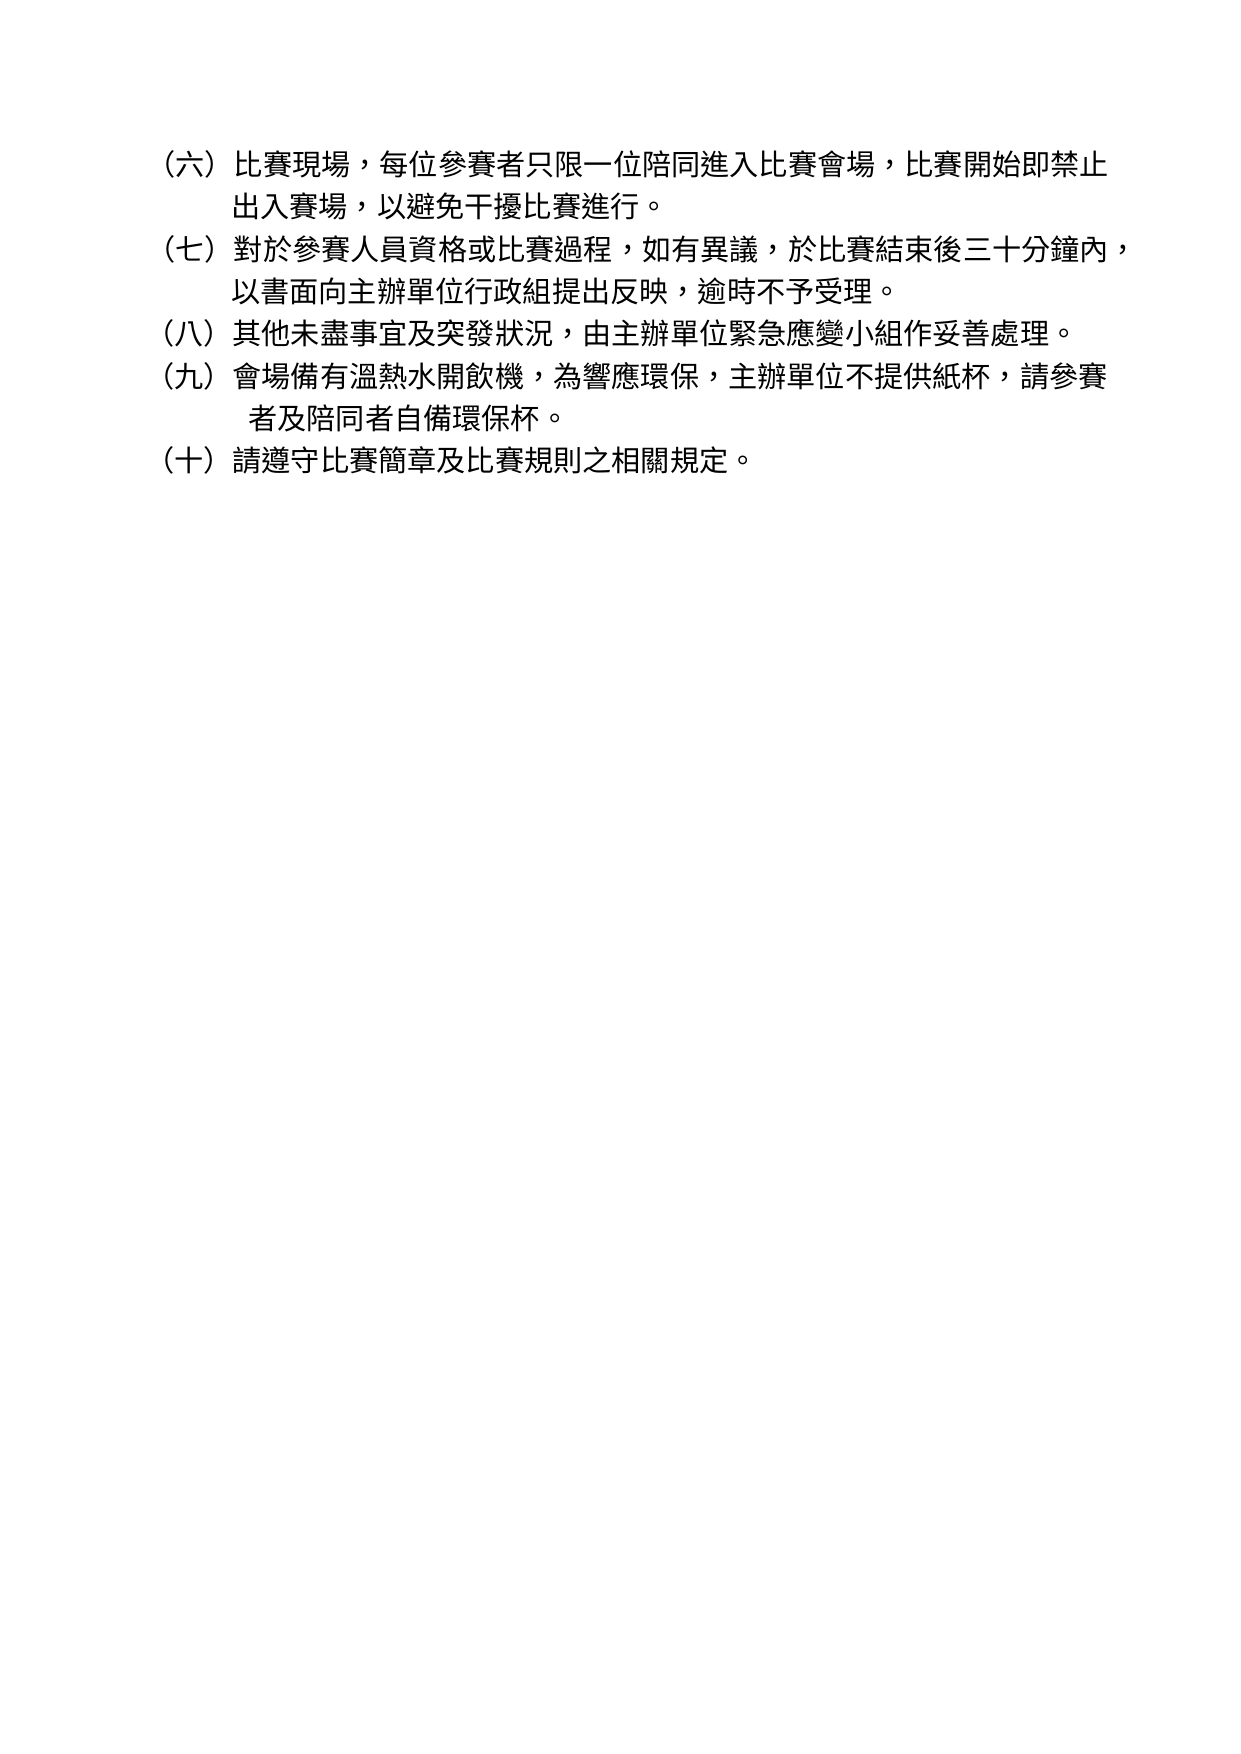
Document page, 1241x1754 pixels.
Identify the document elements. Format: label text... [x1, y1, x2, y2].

text （十）請遵守比賽簡章及比賽規則之相關規定。 [145, 438, 1134, 480]
text （九）會場備有溫熱水開飲機，為響應環保，主辦單位不提供紙杯，請參賽者及陪同者自備環保杯。 [145, 353, 1134, 438]
text （七）對於參賽人員資格或比賽過程，如有異議，於比賽結束後三十分鐘內，以書面向主辦單位行政組提出反映，逾時不予受理。 [146, 226, 1134, 311]
text （八）其他未盡事宜及突發狀況，由主辦單位緊急應變小組作妥善處理。 [145, 311, 1134, 353]
text （六）比賽現場，每位參賽者只限一位陪同進入比賽會場，比賽開始即禁止出入賽場，以避免干擾比賽進行。 [146, 142, 1134, 226]
